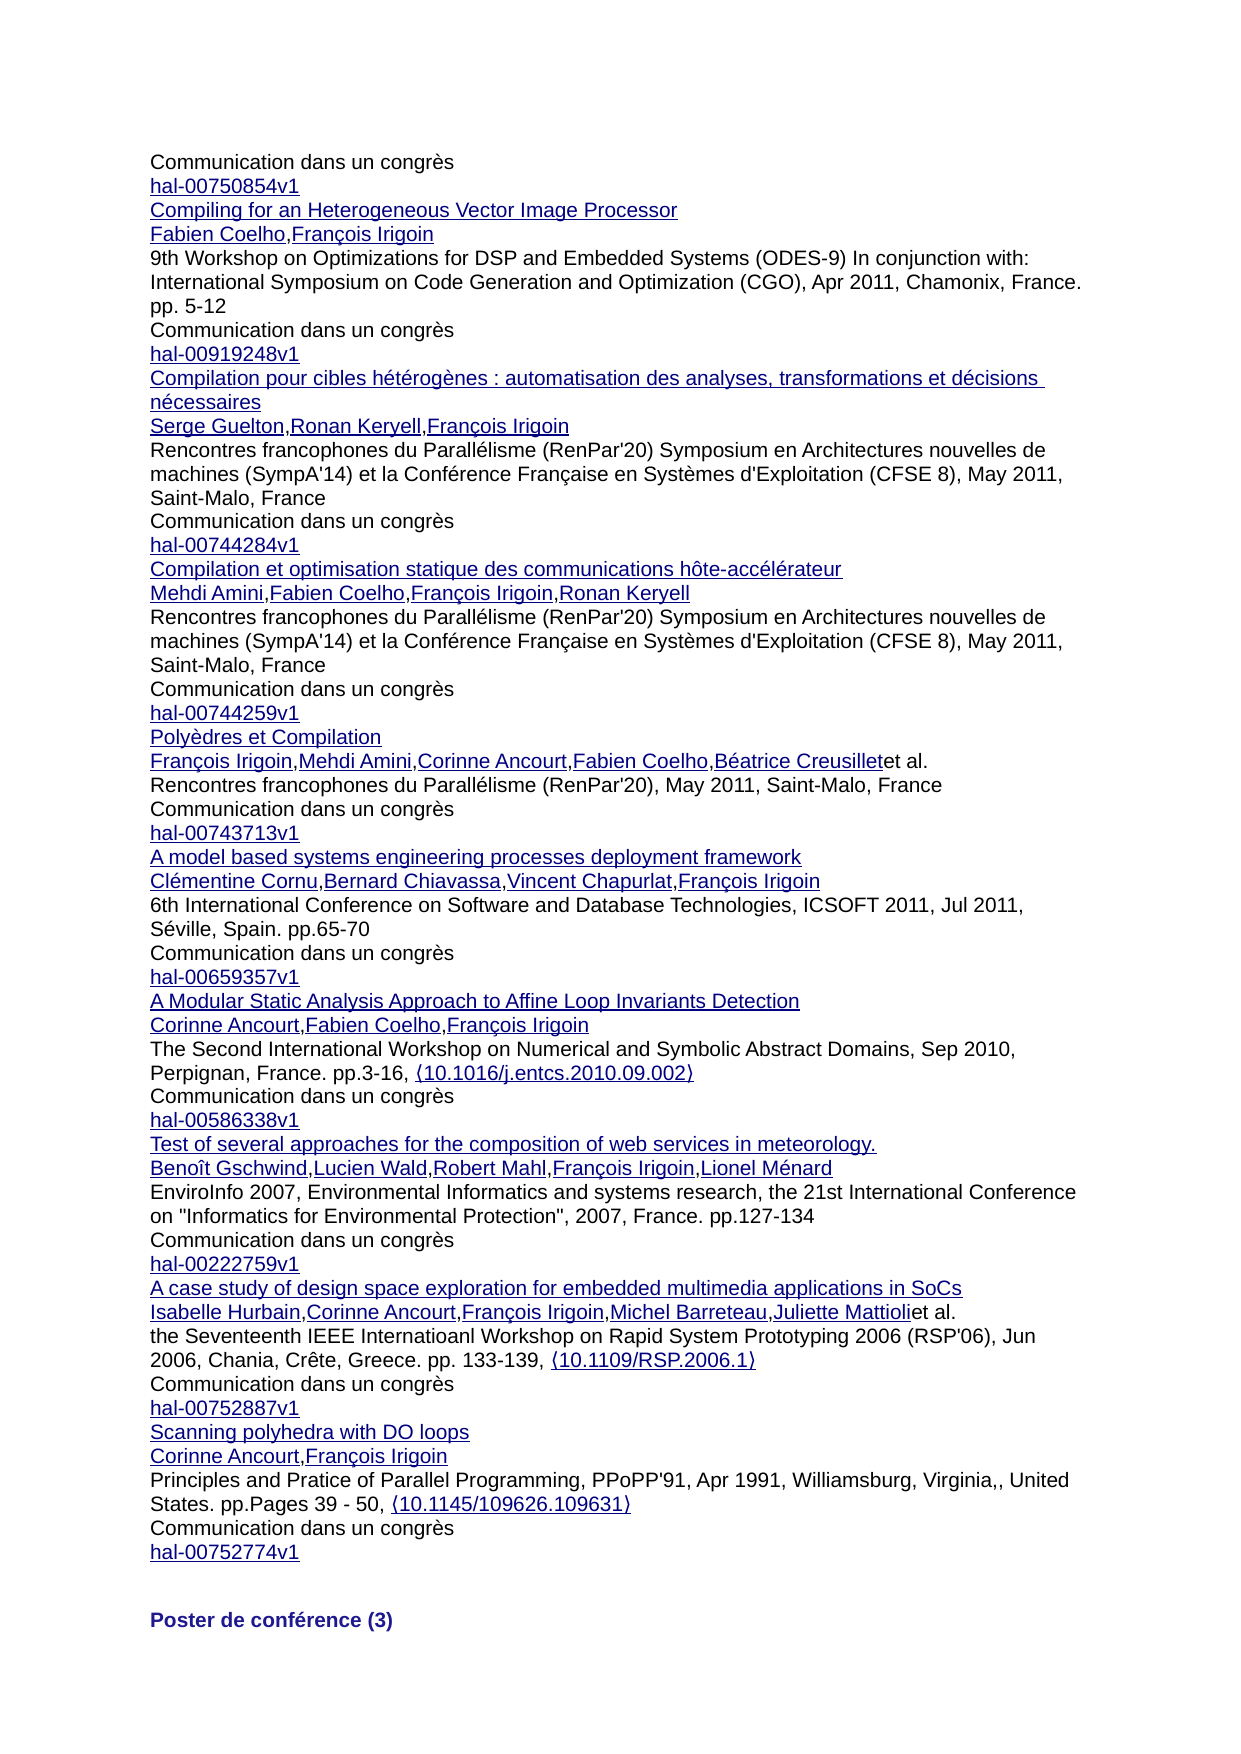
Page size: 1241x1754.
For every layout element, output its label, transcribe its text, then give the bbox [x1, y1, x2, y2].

table_cell A model based systems engineering processes deployment framework Clémentine Cornu,Bernard Chiavassa,Vincent Chapurlat,François Irigoin 6th International Conference on Software and Database Technologies, ICSOFT 2011, Jul 2011, Séville, Spain. pp.65-70 Communication dans un congrès hal-00659357v1 [150, 845, 1090, 988]
table_cell Scanning polyhedra with DO loops Corinne Ancourt,François Irigoin Principles and Pratice of Parallel Programming, PPoPP'91, Apr 1991, Williamsburg, Virginia,, United States. pp.Pages 39 - 50, ⟨10.1145/109626.109631⟩ Communication dans un congrès hal-00752774v1 [150, 1420, 1090, 1563]
table_cell Compiling for an Heterogeneous Vector Image Processor Fabien Coelho,François Irigoin 9th Workshop on Optimizations for DSP and Embedded Systems (ODES-9) In conjunction with: International Symposium on Code Generation and Optimization (CGO), Apr 2011, Chamonix, France. pp. 5-12 Communication dans un congrès hal-00919248v1 [150, 198, 1090, 366]
table_cell Compilation pour cibles hétérogènes : automatisation des analyses, transformations et décisions nécessaires Serge Guelton,Ronan Keryell,François Irigoin Rencontres francophones du Parallélisme (RenPar'20) Symposium en Architectures nouvelles de machines (SympA'14) et la Conférence Française en Systèmes d'Exploitation (CFSE 8), May 2011, Saint-Malo, France Communication dans un congrès hal-00744284v1 [150, 366, 1090, 557]
subtitle Poster de conférence (3) [150, 1608, 1090, 1632]
table_cell A Modular Static Analysis Approach to Affine Loop Invariants Detection Corinne Ancourt,Fabien Coelho,François Irigoin The Second International Workshop on Numerical and Symbolic Abstract Domains, Sep 2010, Perpignan, France. pp.3-16, ⟨10.1016/j.entcs.2010.09.002⟩ Communication dans un congrès hal-00586338v1 [150, 989, 1090, 1132]
table_cell A case study of design space exploration for embedded multimedia applications in SoCs Isabelle Hurbain,Corinne Ancourt,François Irigoin,Michel Barreteau,Juliette Mattioliet al. the Seventeenth IEEE Internatioanl Workshop on Rapid System Prototyping 2006 (RSP'06), Jun 2006, Chania, Crête, Greece. pp. 133-139, ⟨10.1109/RSP.2006.1⟩ Communication dans un congrès hal-00752887v1 [150, 1276, 1090, 1420]
table_cell Communication dans un congrès hal-00750854v1 [150, 150, 1090, 198]
table_cell Polyèdres et Compilation François Irigoin,Mehdi Amini,Corinne Ancourt,Fabien Coelho,Béatrice Creusilletet al. Rencontres francophones du Parallélisme (RenPar'20), May 2011, Saint-Malo, France Communication dans un congrès hal-00743713v1 [150, 725, 1090, 845]
table_cell Test of several approaches for the composition of web services in meteorology. Benoît Gschwind,Lucien Wald,Robert Mahl,François Irigoin,Lionel Ménard EnviroInfo 2007, Environmental Informatics and systems research, the 21st International Conference on "Informatics for Environmental Protection", 2007, France. pp.127-134 Communication dans un congrès hal-00222759v1 [150, 1132, 1090, 1276]
table_cell Compilation et optimisation statique des communications hôte-accélérateur Mehdi Amini,Fabien Coelho,François Irigoin,Ronan Keryell Rencontres francophones du Parallélisme (RenPar'20) Symposium en Architectures nouvelles de machines (SympA'14) et la Conférence Française en Systèmes d'Exploitation (CFSE 8), May 2011, Saint-Malo, France Communication dans un congrès hal-00744259v1 [150, 557, 1090, 725]
